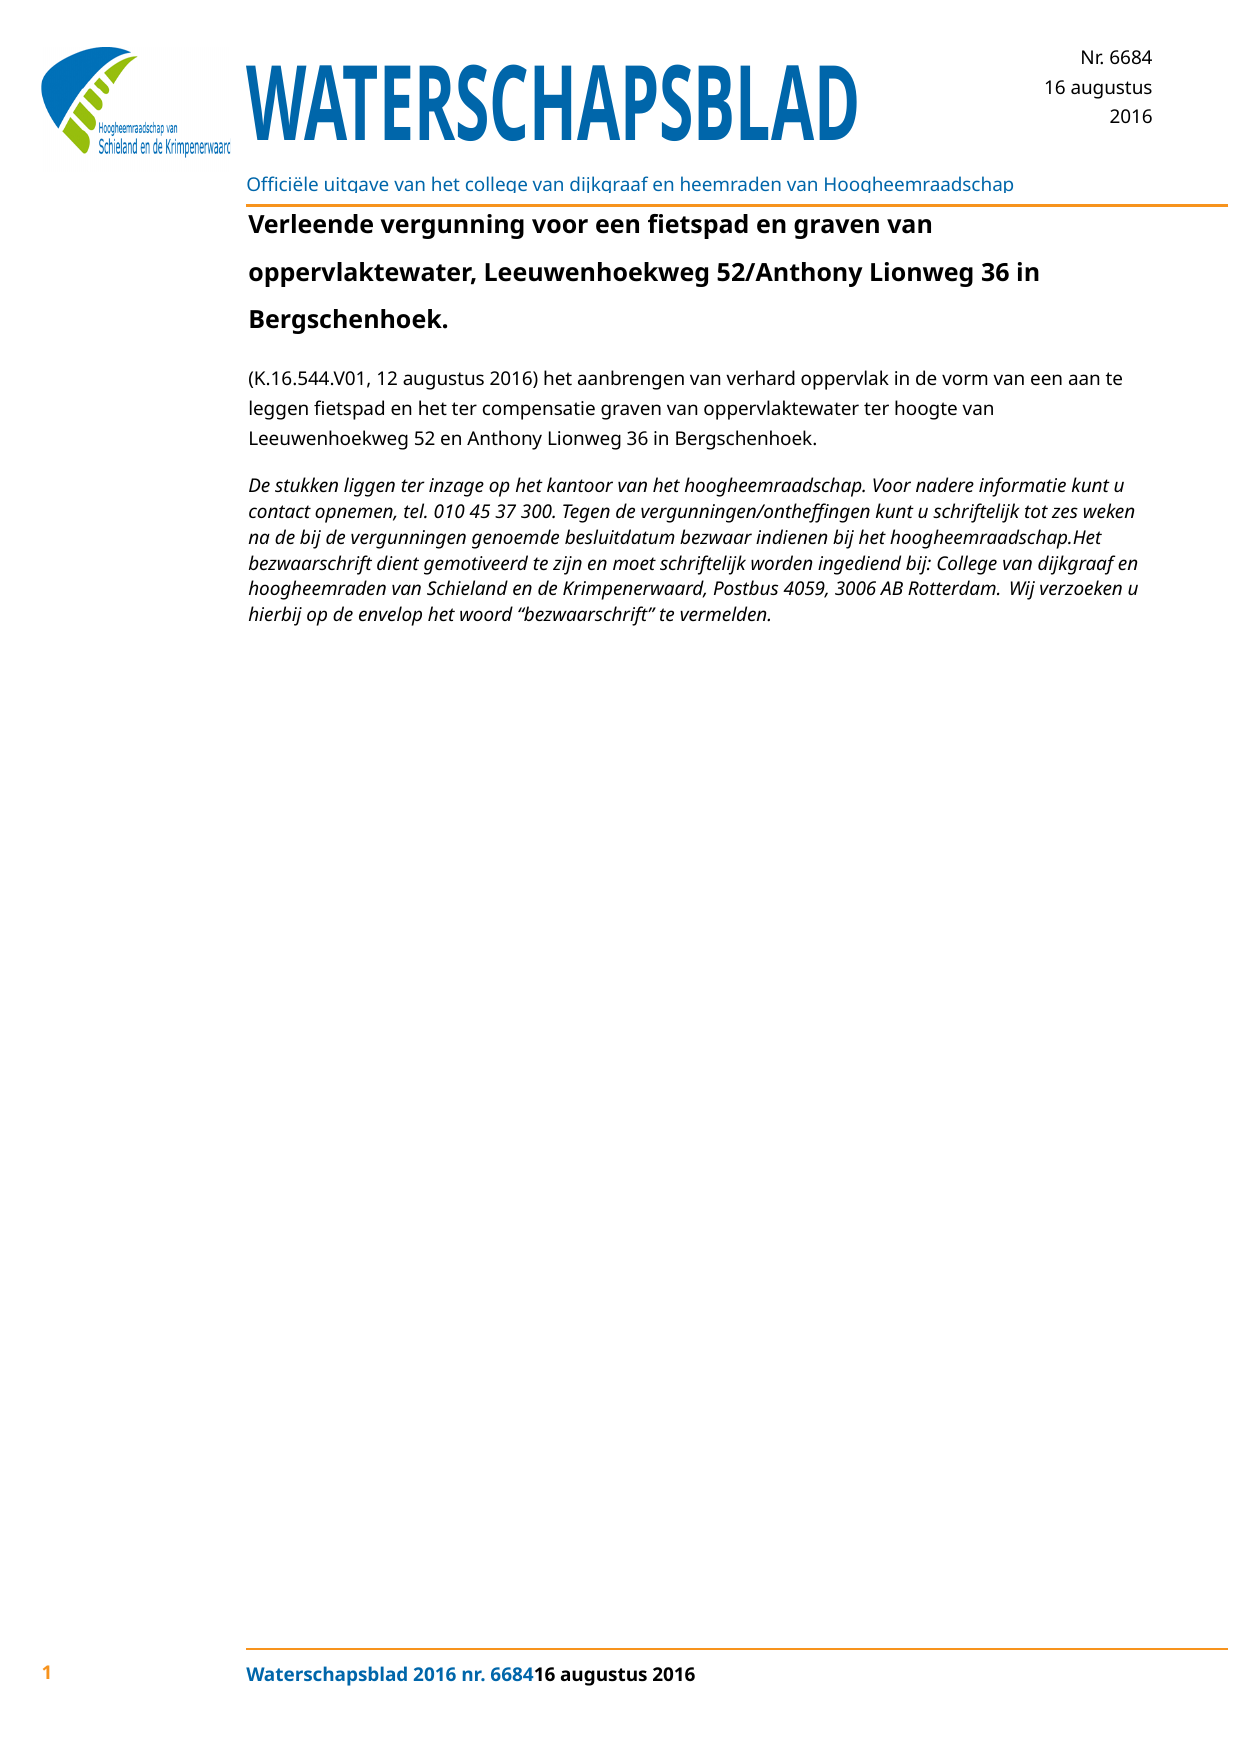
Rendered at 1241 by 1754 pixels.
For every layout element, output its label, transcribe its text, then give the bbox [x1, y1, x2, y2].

picture [41, 47, 231, 172]
text De stukken liggen ter inzage op het kantoor van het hoogheemraadschap. Voor nadere informatie kunt u contact opnemen, tel. 010 45 37 300. Tegen de vergunningen/ontheffingen kunt u schriftelijk tot zes weken na de bij de vergunningen genoemde besluitdatum bezwaar indienen bij het hoogheemraadschap.Het bezwaarschrift dient gemotiveerd te zijn en moet schriftelijk worden ingediend bij: College van dijkgraaf en hoogheemraden van Schieland en de Krimpenerwaard, Postbus 4059, 3006 AB Rotterdam. Wij verzoeken u hierbij op de envelop het woord “bezwaarschrift” te vermelden. [248, 472, 1152, 627]
text Verleende vergunning voor een fietspad en graven van oppervlaktewater, Leeuwenhoekweg 52/Anthony Lionweg 36 in Bergschenhoek. [248, 207, 1152, 336]
text (K.16.544.V01, 12 augustus 2016) het aanbrengen van verhard oppervlak in de vorm van een aan te leggen fietspad en het ter compensatie graven van oppervlaktewater ter hoogte van Leeuwenhoekweg 52 en Anthony Lionweg 36 in Bergschenhoek. [248, 366, 1152, 450]
